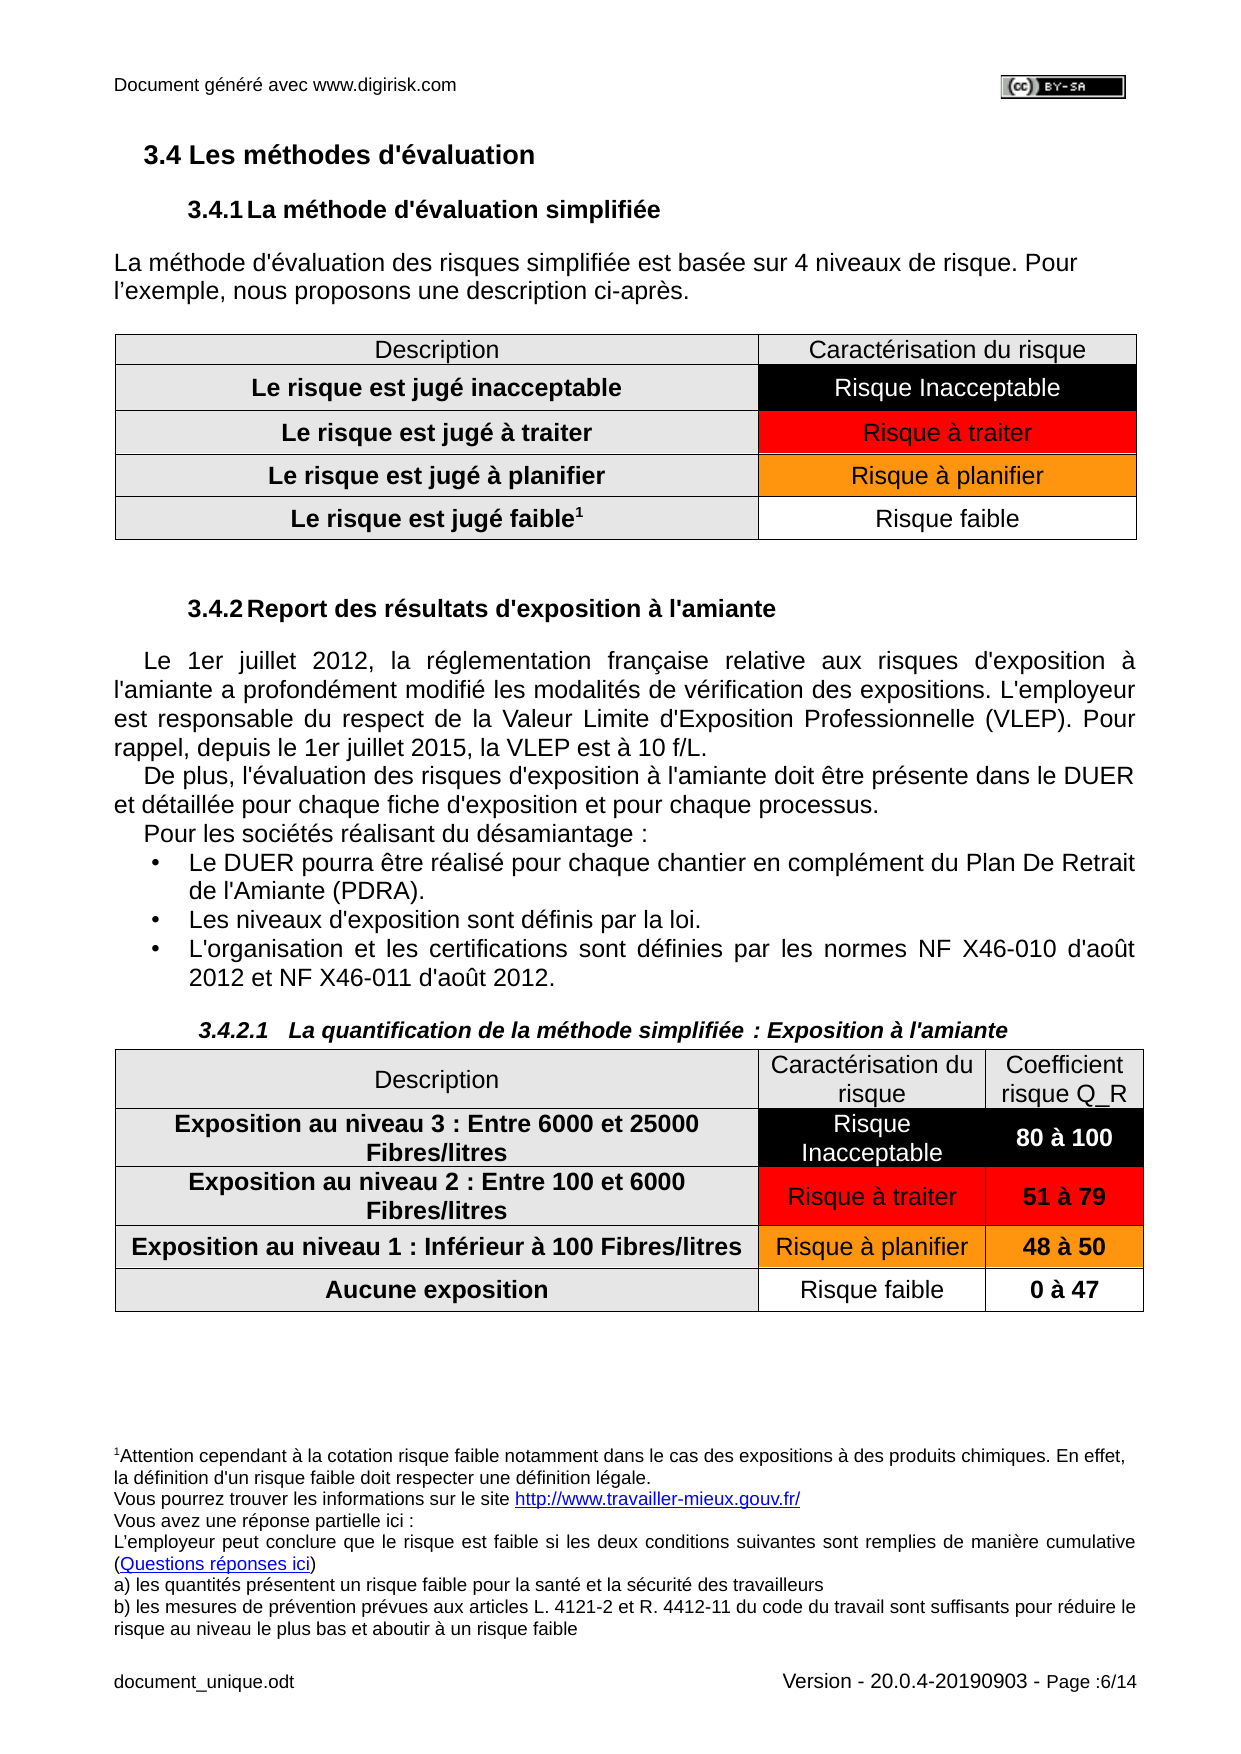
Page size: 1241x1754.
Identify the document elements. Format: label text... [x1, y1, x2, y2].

table_cell Risque Inacceptable [759, 365, 1136, 410]
table_cell 80 à 100 [986, 1109, 1143, 1166]
table_cell Le risque est jugé à planifier [116, 455, 758, 496]
table_cell Risque faible [759, 497, 1136, 539]
list Les niveaux d'exposition sont définis par la loi. [151, 905, 1137, 934]
table_cell Exposition au niveau 2 : Entre 100 et 6000 Fibres/litres [116, 1167, 758, 1225]
subtitle Les méthodes d'évaluation [143, 139, 1137, 170]
table_header Caractérisation du risque [759, 1050, 985, 1108]
table_cell Aucune exposition [116, 1269, 758, 1311]
table_header Description [116, 335, 758, 364]
table_cell Risque à traiter [759, 1167, 985, 1225]
table_cell Risque à planifier [759, 455, 1136, 496]
table_cell Le risque est jugé inacceptable [116, 365, 758, 410]
list L'organisation et les certifications sont définies par les normes NF X46-010 d'août 2012 et NF X46-011 d'août 2012. [151, 934, 1137, 992]
table_cell Le risque est jugé faible [116, 497, 758, 539]
table_cell 51 à 79 [986, 1167, 1143, 1225]
text Le 1er juillet 2012, la réglementation française relative aux risques d'exposition à l'amiante a profondément modifié les modalités de vérification des expositions. L'employeur est responsable du respect de la Valeur Limite d'Exposition Professionnelle (VLEP). Pour rappel, depuis le 1er juillet 2015, la VLEP est à 10 f/L. [114, 646, 1137, 761]
table_cell 48 à 50 [986, 1226, 1143, 1267]
table_cell 0 à 47 [986, 1269, 1143, 1311]
subtitle Report des résultats d'exposition à l'amiante [187, 594, 1137, 623]
text Pour les sociétés réalisant du désamiantage : [114, 819, 1137, 847]
table_cell Exposition au niveau 1 : Inférieur à 100 Fibres/litres [116, 1226, 758, 1267]
table_header Caractérisation du risque [759, 335, 1136, 364]
table_header Description [116, 1050, 758, 1108]
text De plus, l'évaluation des risques d'exposition à l'amiante doit être présente dans le DUER et détaillée pour chaque fiche d'exposition et pour chaque processus. [114, 761, 1137, 819]
table_cell Le risque est jugé à traiter [116, 411, 758, 453]
table_header Coefficient risque Q_R [986, 1050, 1143, 1108]
table_cell Risque à traiter [759, 411, 1136, 453]
table_cell Risque Inacceptable [759, 1109, 985, 1166]
list Le DUER pourra être réalisé pour chaque chantier en complément du Plan De Retrait de l'Amiante (PDRA). [151, 847, 1137, 905]
text La méthode d'évaluation des risques simplifiée est basée sur 4 niveaux de risque. Pour l’exemple, nous proposons une description ci-après. [114, 248, 1137, 305]
subtitle La quantification de la méthode simplifiée : Exposition à l'amiante [198, 1017, 1137, 1043]
subtitle La méthode d'évaluation simplifiée [187, 195, 1137, 224]
picture [1000, 75, 1126, 99]
table_cell Risque à planifier [759, 1226, 985, 1267]
table_cell Risque faible [759, 1269, 985, 1311]
